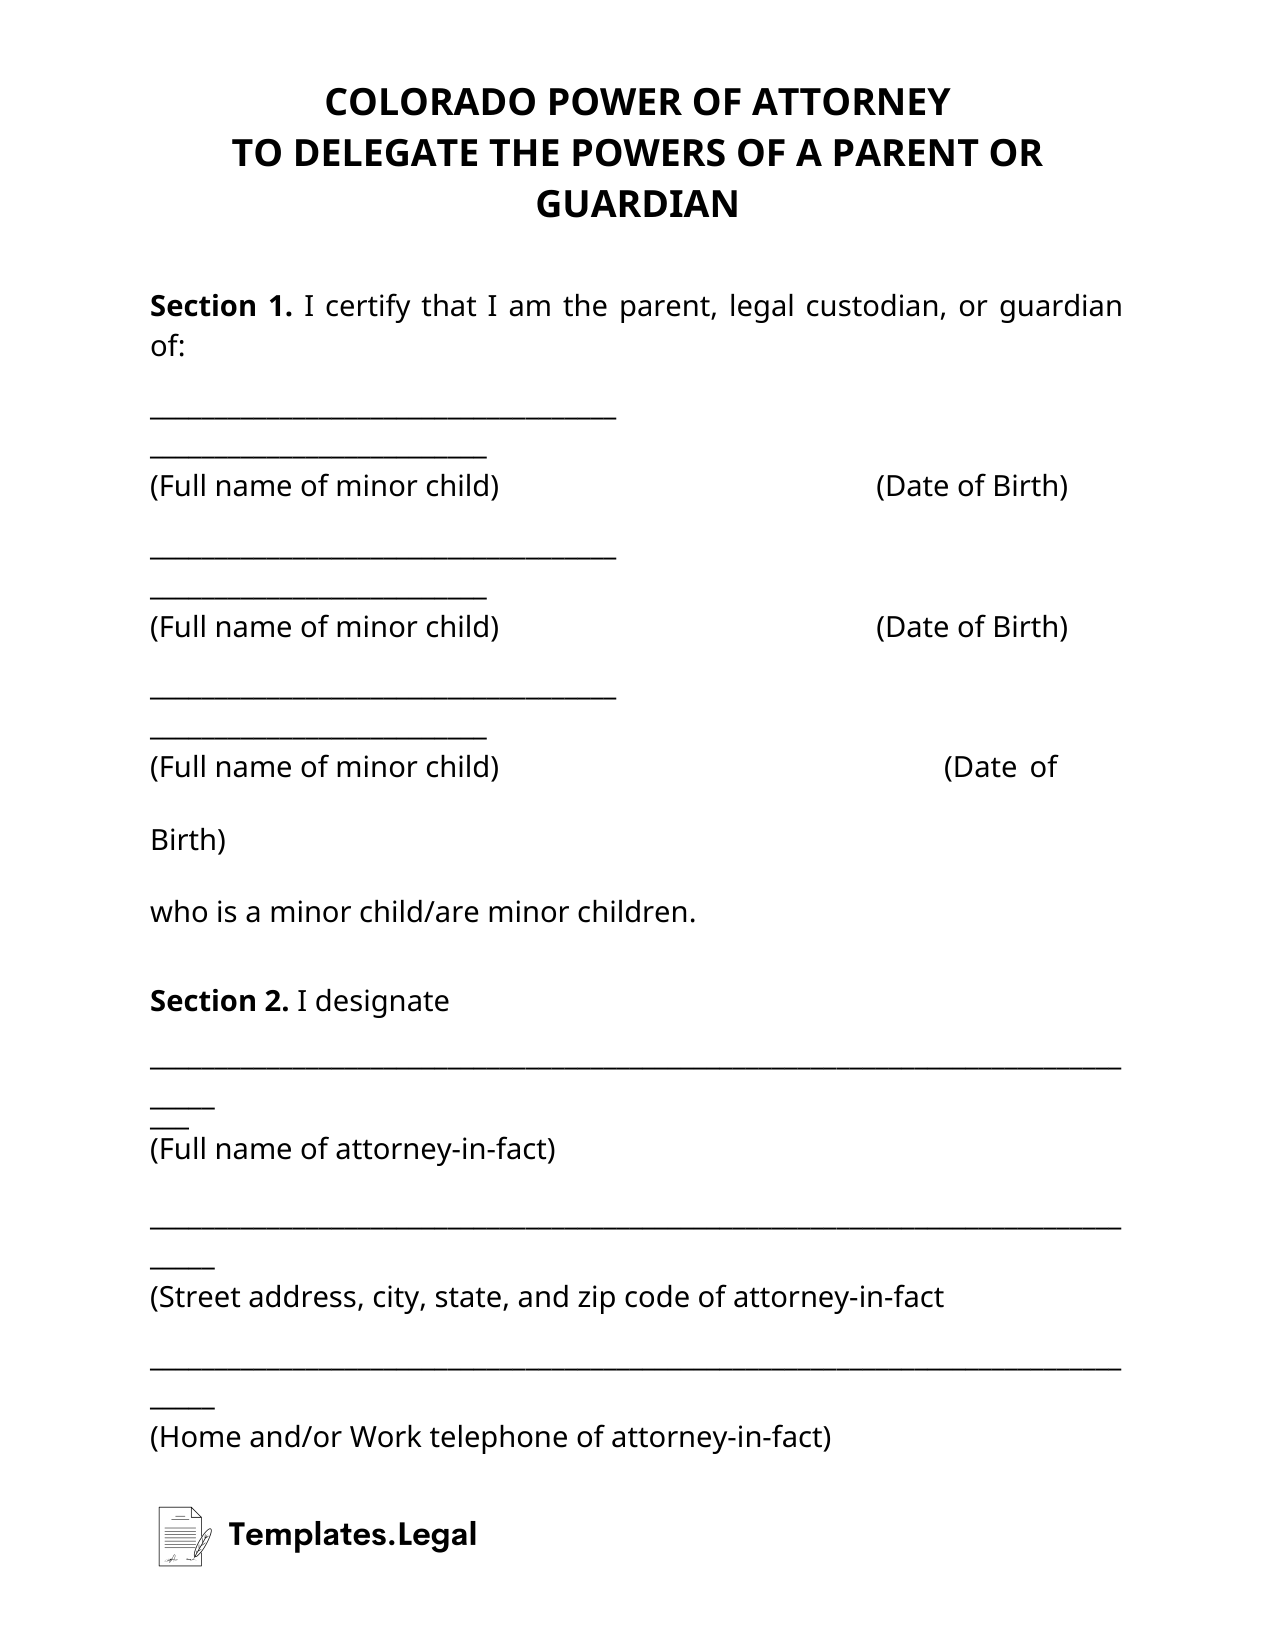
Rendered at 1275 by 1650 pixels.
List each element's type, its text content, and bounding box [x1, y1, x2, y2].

text (Full name of minor child) (Date of Birth) [150, 606, 1125, 646]
text (Full name of minor child) (Date of Birth) [150, 466, 1125, 505]
text (Full name of minor child) (Date of Birth) [150, 746, 1059, 858]
text ___ [150, 1113, 1125, 1128]
text Section 2. I designate [150, 980, 1125, 1020]
text ____________________________________ __________________________ [150, 384, 1125, 463]
text TO DELEGATE THE POWERS OF A PARENT OR GUARDIAN [150, 126, 1125, 228]
text ________________________________________________________________________________ [150, 1335, 1125, 1414]
text who is a minor child/are minor children. [150, 891, 1059, 931]
text (Home and/or Work telephone of attorney-in-fact) [150, 1416, 1069, 1456]
text ____________________________________ __________________________ [150, 664, 1125, 744]
text Section 1. I certify that I am the parent, legal custodian, or guardian of: [150, 286, 1125, 365]
text COLORADO POWER OF ATTORNEY [150, 75, 1125, 126]
text (Street address, city, state, and zip code of attorney-in-fact [150, 1276, 1125, 1316]
text ____________________________________ __________________________ [150, 524, 1125, 604]
text ________________________________________________________________________________ [150, 1034, 1125, 1113]
text (Full name of attorney-in-fact) [150, 1128, 1125, 1168]
text ________________________________________________________________________________ [150, 1194, 1125, 1274]
